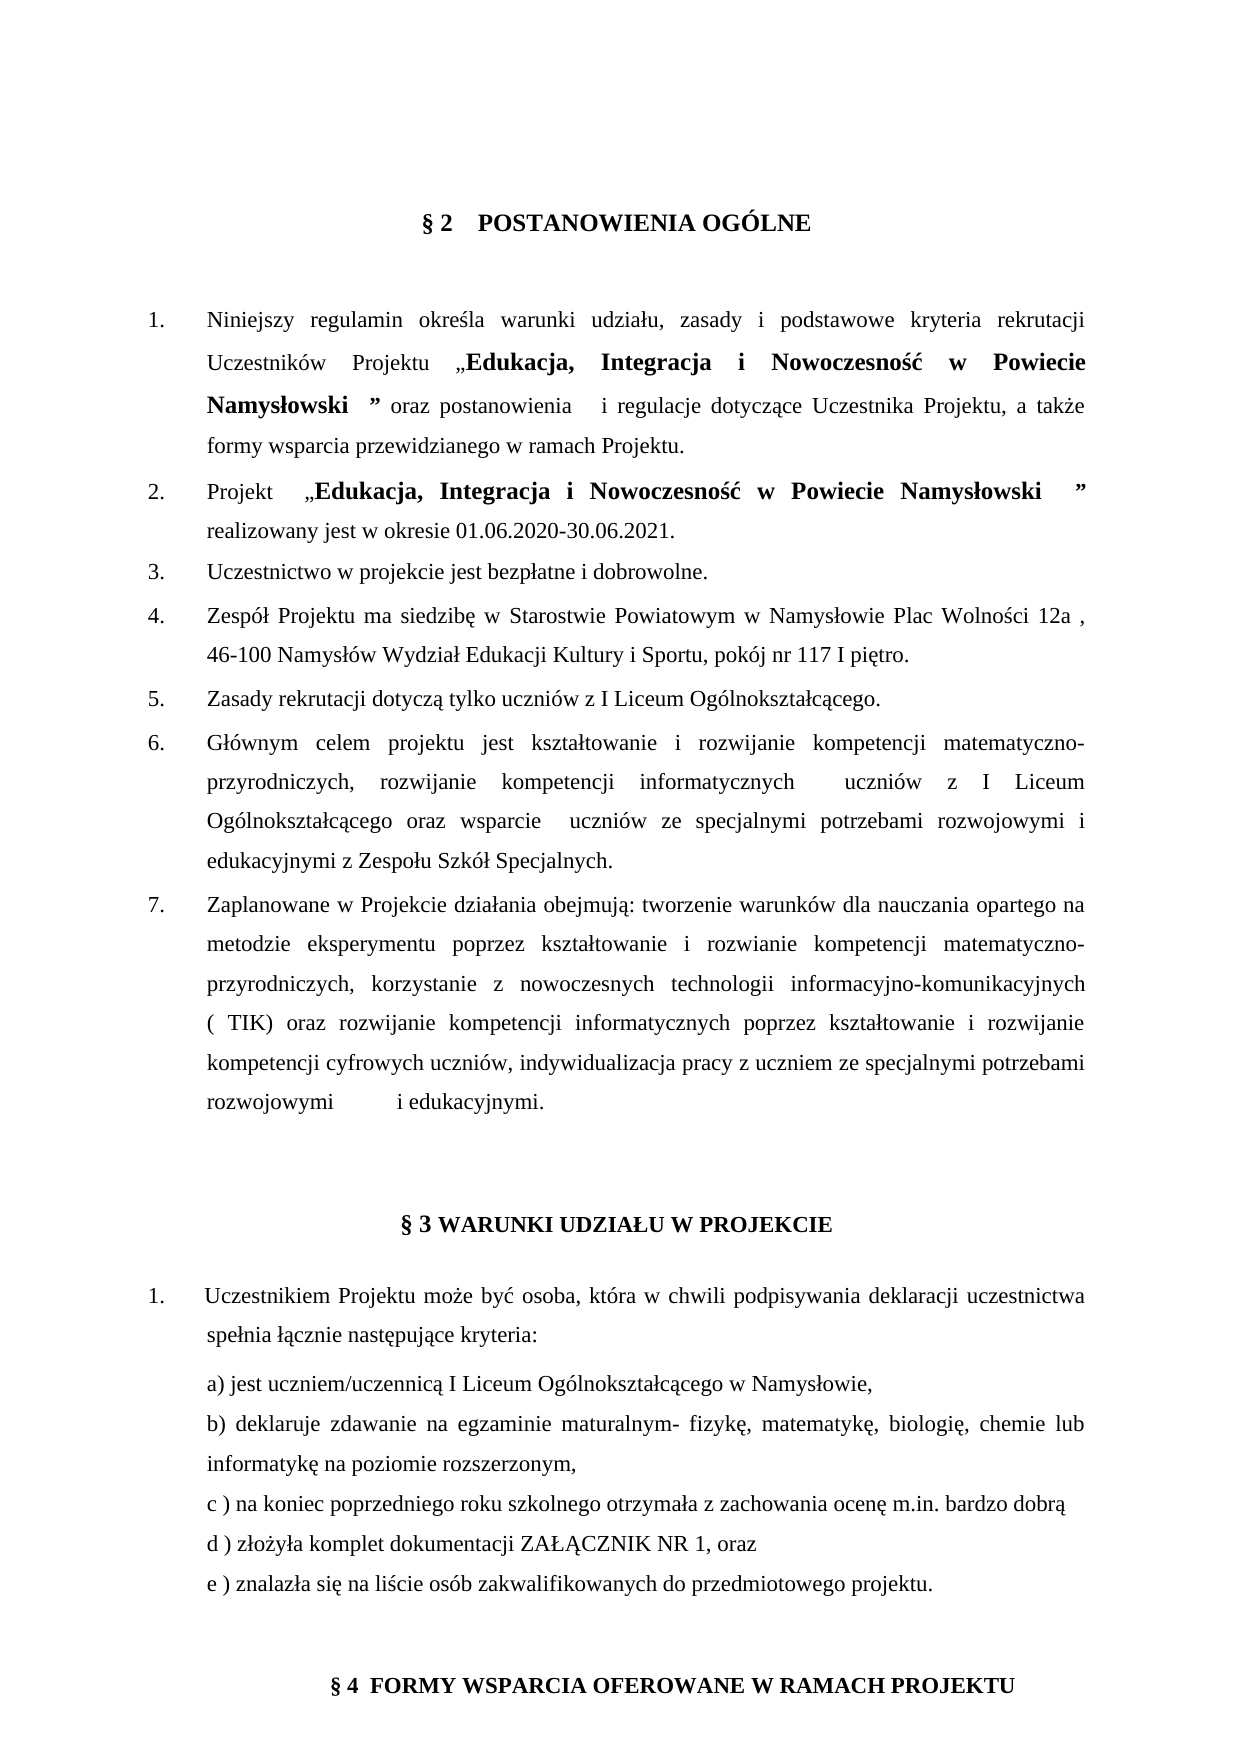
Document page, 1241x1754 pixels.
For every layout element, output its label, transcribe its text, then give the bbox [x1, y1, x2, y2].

text § 3 WARUNKI UDZIAŁU W PROJEKCIE [253, 1209, 980, 1237]
list Zaplanowane w Projekcie działania obejmują: tworzenie warunków dla nauczania opartego na metodzie eksperymentu poprzez kształtowanie i rozwianie kompetencji matematyczno-przyrodniczych, korzystanie z nowoczesnych technologii informacyjno-komunikacyjnych ( TIK) oraz rozwijanie kompetencji informatycznych poprzez kształtowanie i rozwijanie kompetencji cyfrowych uczniów, indywidualizacja pracy z uczniem ze specjalnymi potrzebami rozwojowymi i edukacyjnymi. [148, 891, 1086, 1114]
text d ) złożyła komplet dokumentacji ZAŁĄCZNIK NR 1, oraz [207, 1530, 1086, 1556]
text c ) na koniec poprzedniego roku szkolnego otrzymała z zachowania ocenę m.in. bardzo dobrą [207, 1490, 1086, 1516]
text § 2 POSTANOWIENIA OGÓLNE [253, 208, 980, 237]
list Zespół Projektu ma siedzibę w Starostwie Powiatowym w Namysłowie Plac Wolności 12a , 46-100 Namysłów Wydział Edukacji Kultury i Sportu, pokój nr 117 I piętro. [148, 602, 1086, 668]
list Głównym celem projektu jest kształtowanie i rozwijanie kompetencji matematyczno-przyrodniczych, rozwijanie kompetencji informatycznych uczniów z I Liceum Ogólnokształcącego oraz wsparcie uczniów ze specjalnymi potrzebami rozwojowymi i edukacyjnymi z Zespołu Szkół Specjalnych. [148, 729, 1086, 873]
text e ) znalazła się na liście osób zakwalifikowanych do przedmiotowego projektu. [207, 1570, 1086, 1596]
list Niniejszy regulamin określa warunki udziału, zasady i podstawowe kryteria rekrutacji Uczestników Projektu „Edukacja, Integracja i Nowoczesność w Powiecie Namysłowski ” oraz postanowienia i regulacje dotyczące Uczestnika Projektu, a także formy wsparcia przewidzianego w ramach Projektu. [148, 306, 1086, 458]
list Zasady rekrutacji dotyczą tylko uczniów z I Liceum Ogólnokształcącego. [148, 685, 1086, 711]
list Uczestnictwo w projekcie jest bezpłatne i dobrowolne. [148, 558, 1086, 584]
list Projekt „Edukacja, Integracja i Nowoczesność w Powiecie Namysłowski ” realizowany jest w okresie 01.06.2020-30.06.2021. [148, 476, 1086, 544]
text a) jest uczniem/uczennicą I Liceum Ogólnokształcącego w Namysłowie, [207, 1370, 1086, 1397]
text 1. Uczestnikiem Projektu może być osoba, która w chwili podpisywania deklaracji uczestnictwa spełnia łącznie następujące kryteria: [148, 1282, 1086, 1348]
text b) deklaruje zdawanie na egzaminie maturalnym- fizykę, matematykę, biologię, chemie lub informatykę na poziomie rozszerzonym, [207, 1410, 1086, 1476]
text § 4 FORMY WSPARCIA OFEROWANE W RAMACH PROJEKTU [253, 1672, 1093, 1699]
